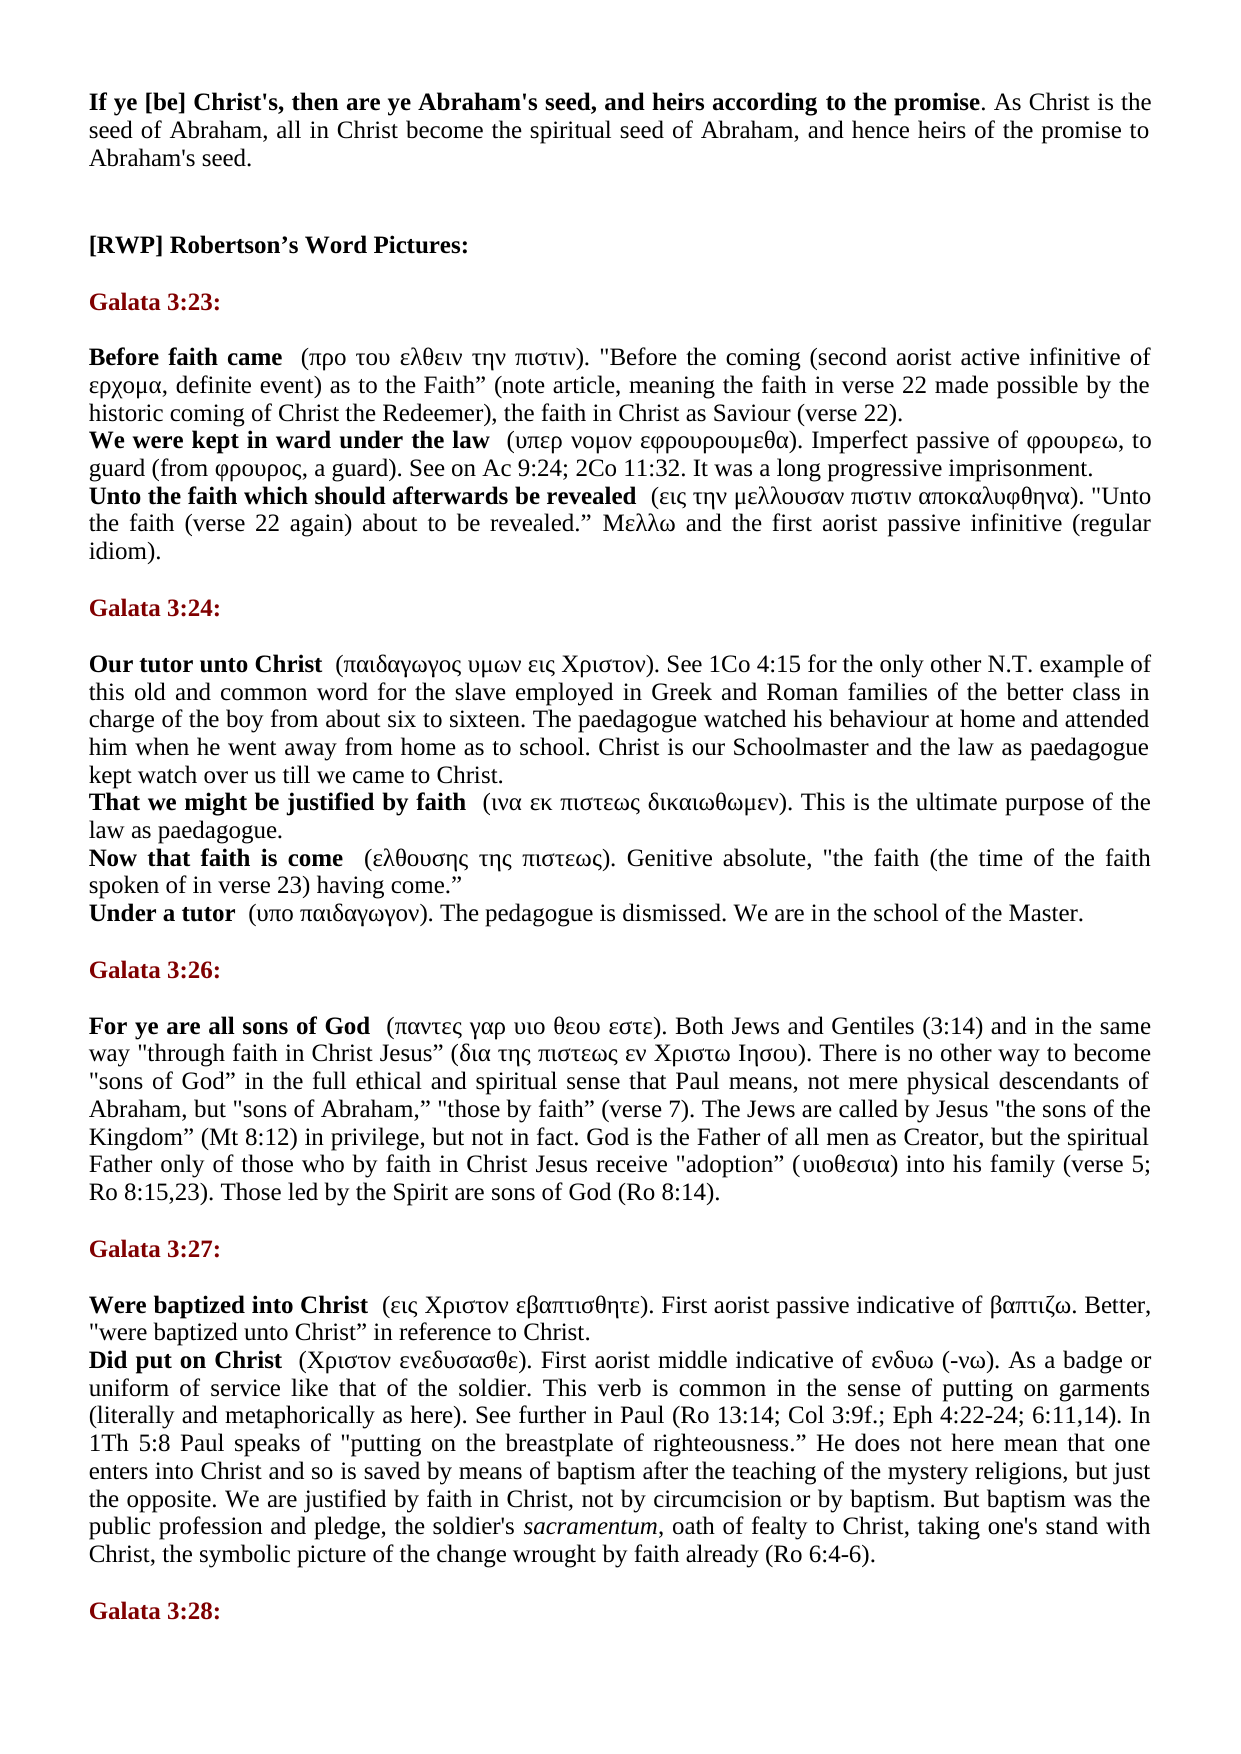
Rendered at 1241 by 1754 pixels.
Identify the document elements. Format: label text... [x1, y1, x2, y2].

text Our tutor unto Christ (παιδαγωγος υμων εις Χριστον). See 1Co 4:15 for the only other N.T. example of this old and common word for the slave employed in Greek and Roman families of the better class in charge of the boy from about six to sixteen. The paedagogue watched his behaviour at home and attended him when he went away from home as to school. Christ is our Schoolmaster and the law as paedagogue kept watch over us till we came to Christ. [88, 650, 1152, 788]
text Did put on Christ (Χριστον ενεδυσασθε). First aorist middle indicative of ενδυω (-νω). As a badge or uniform of service like that of the soldier. This verb is common in the sense of putting on garments (literally and metaphorically as here). See further in Paul (Ro 13:14; Col 3:9f.; Eph 4:22-24; 6:11,14). In 1Th 5:8 Paul speaks of "putting on the breastplate of righteousness.” He does not here mean that one enters into Christ and so is saved by means of baptism after the teaching of the mystery religions, but just the opposite. We are justified by faith in Christ, not by circumcision or by baptism. But baptism was the public profession and pledge, the soldier's sacramentum, oath of fealty to Christ, taking one's stand with Christ, the symbolic picture of the change wrought by faith already (Ro 6:4-6). [88, 1346, 1152, 1568]
text That we might be justified by faith (ινα εκ πιστεως δικαιωθωμεν). This is the ultimate purpose of the law as paedagogue. [88, 788, 1152, 844]
text Galata 3:24: [88, 594, 1152, 622]
text Unto the faith which should afterwards be revealed (εις την μελλουσαν πιστιν αποκαλυφθηνα). "Unto the faith (verse 22 again) about to be revealed.” Μελλω and the first aorist passive infinitive (regular idiom). [88, 482, 1152, 565]
text [RWP] Robertson’s Word Pictures: [88, 231, 1152, 258]
text Before faith came (προ του ελθειν την πιστιν). "Before the coming (second aorist active infinitive of ερχομα, definite event) as to the Faith” (note article, meaning the faith in verse 22 made possible by the historic coming of Christ the Redeemer), the faith in Christ as Saviour (verse 22). [88, 343, 1152, 426]
text If ye [be] Christ's, then are ye Abraham's seed, and heirs according to the promise. As Christ is the seed of Abraham, all in Christ become the spiritual seed of Abraham, and hence heirs of the promise to Abraham's seed. [88, 88, 1152, 172]
text We were kept in ward under the law (υπερ νομον εφρουρουμεθα). Imperfect passive of φρουρεω, to guard (from φρουρος, a guard). See on Ac 9:24; 2Co 11:32. It was a long progressive imprisonment. [88, 426, 1152, 482]
text Now that faith is come (ελθουσης της πιστεως). Genitive absolute, "the faith (the time of the faith spoken of in verse 23) having come.” [88, 844, 1152, 899]
text Were baptized into Christ (εις Χριστον εβαπτισθητε). First aorist passive indicative of βαπτιζω. Better, "were baptized unto Christ” in reference to Christ. [88, 1291, 1152, 1346]
text Galata 3:26: [88, 956, 1152, 984]
text For ye are all sons of God (παντες γαρ υιο θεου εστε). Both Jews and Gentiles (3:14) and in the same way "through faith in Christ Jesus” (δια της πιστεως εν Χριστω Ιησου). There is no other way to become "sons of God” in the full ethical and spiritual sense that Paul means, not mere physical descendants of Abraham, but "sons of Abraham,” "those by faith” (verse 7). The Jews are called by Jesus "the sons of the Kingdom” (Mt 8:12) in privilege, but not in fact. God is the Father of all men as Creator, but the spiritual Father only of those who by faith in Christ Jesus receive "adoption” (υιοθεσια) into his family (verse 5; Ro 8:15,23). Those led by the Spirit are sons of God (Ro 8:14). [88, 1012, 1152, 1206]
text Galata 3:23: [88, 288, 1152, 316]
text Galata 3:27: [88, 1235, 1152, 1263]
text Under a tutor (υπο παιδαγωγον). The pedagogue is dismissed. We are in the school of the Master. [88, 899, 1152, 927]
text Galata 3:28: [88, 1597, 1152, 1625]
